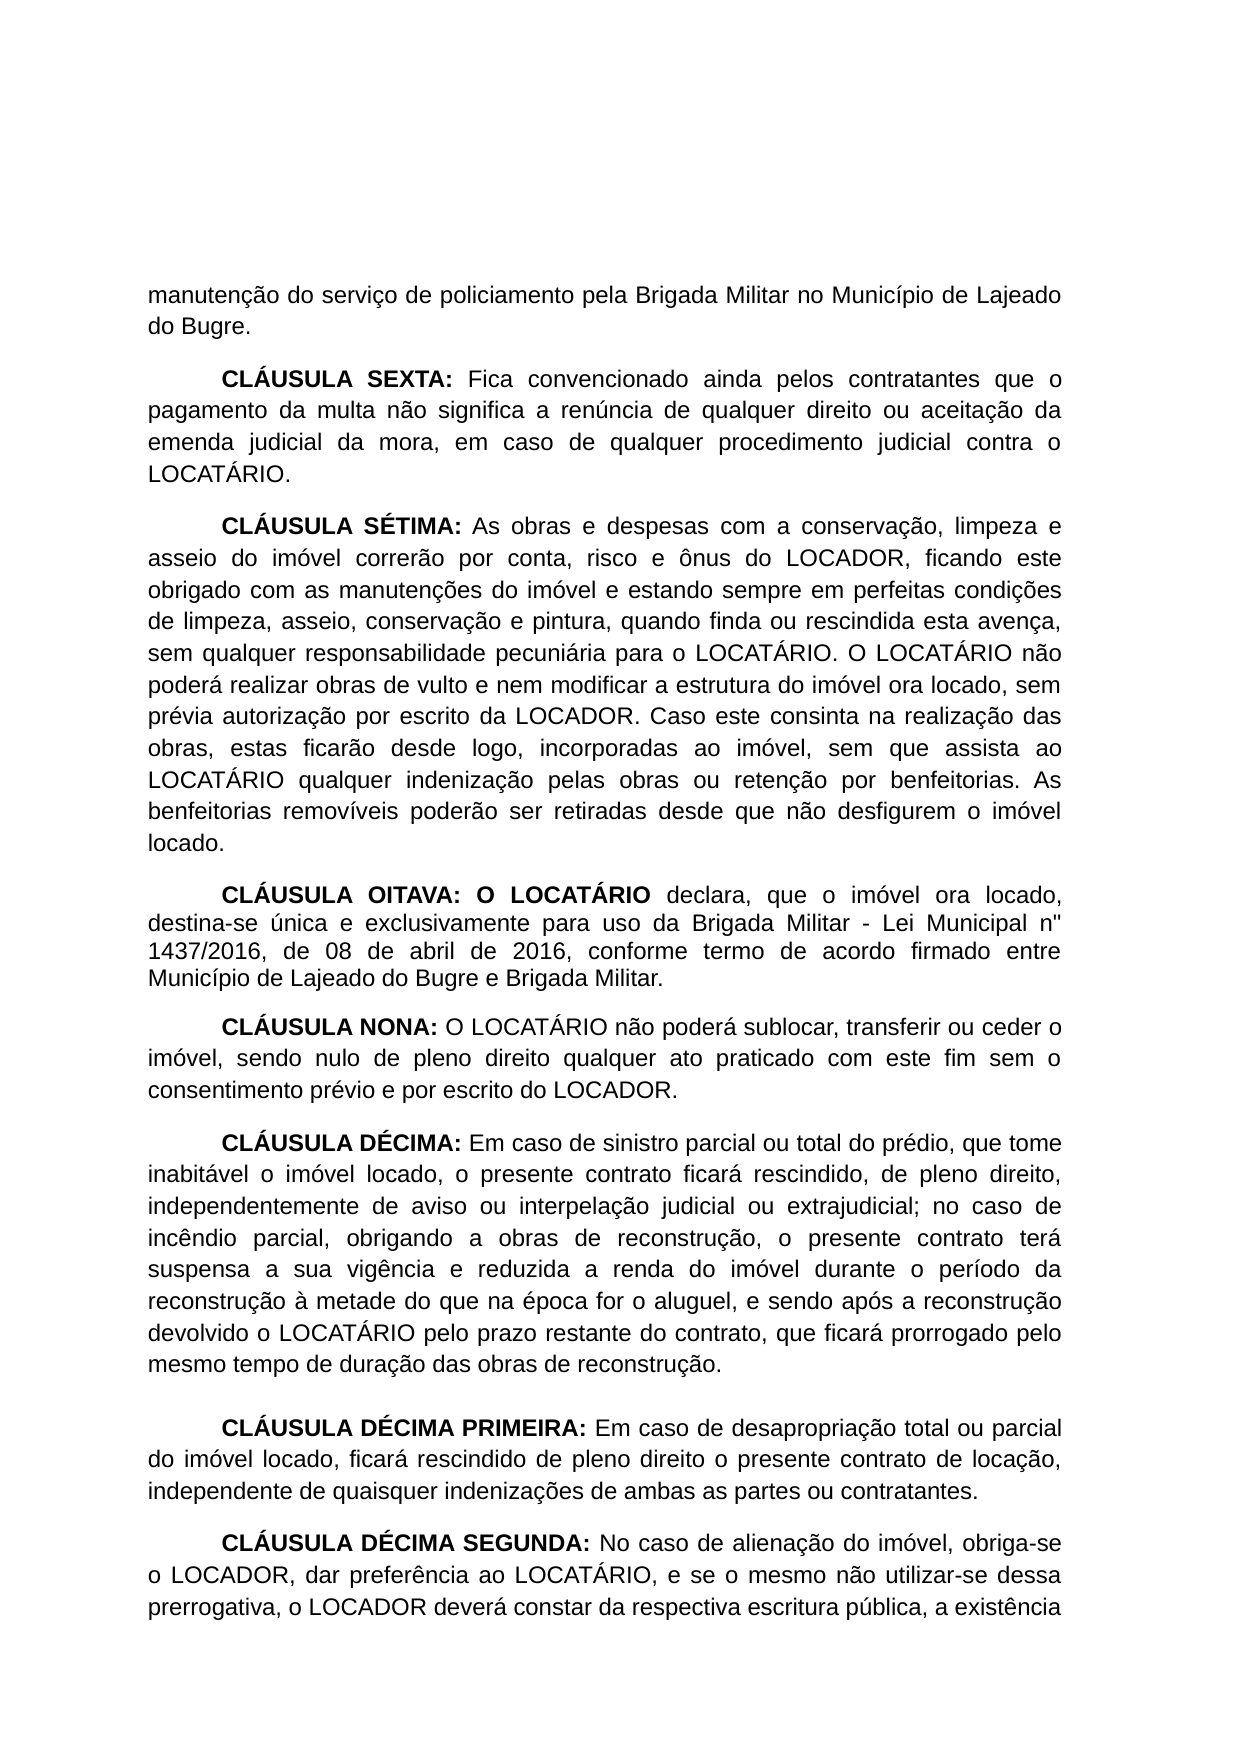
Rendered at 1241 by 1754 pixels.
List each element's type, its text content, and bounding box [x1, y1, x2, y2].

text CLÁUSULA DÉCIMA SEGUNDA: No caso de alienação do imóvel, obriga-se o LOCADOR, dar preferência ao LOCATÁRIO, e se o mesmo não utilizar-se dessa prerrogativa, o LOCADOR deverá constar da respectiva escritura pública, a existência [148, 1529, 1063, 1620]
text CLÁUSULA SÉTIMA: As obras e despesas com a conservação, limpeza e asseio do imóvel correrão por conta, risco e ônus do LOCADOR, ficando este obrigado com as manutenções do imóvel e estando sempre em perfeitas condições de limpeza, asseio, conservação e pintura, quando finda ou rescindida esta avença, sem qualquer responsabilidade pecuniária para o LOCATÁRIO. O LOCATÁRIO não poderá realizar obras de vulto e nem modificar a estrutura do imóvel ora locado, sem prévia autorização por escrito da LOCADOR. Caso este consinta na realização das obras, estas ficarão desde logo, incorporadas ao imóvel, sem que assista ao LOCATÁRIO qualquer indenização pelas obras ou retenção por benfeitorias. As benfeitorias removíveis poderão ser retiradas desde que não desfigurem o imóvel locado. [148, 512, 1063, 857]
text manutenção do serviço de policiamento pela Brigada Militar no Município de Lajeado do Bugre. [148, 281, 1063, 340]
text CLÁUSULA SEXTA: Fica convencionado ainda pelos contratantes que o pagamento da multa não significa a renúncia de qualquer direito ou aceitação da emenda judicial da mora, em caso de qualquer procedimento judicial contra o LOCATÁRIO. [148, 365, 1063, 487]
text CLÁUSULA DÉCIMA PRIMEIRA: Em caso de desapropriação total ou parcial do imóvel locado, ficará rescindido de pleno direito o presente contrato de locação, independente de quaisquer indenizações de ambas as partes ou contratantes. [148, 1413, 1063, 1504]
text CLÁUSULA OITAVA: O LOCATÁRIO declara, que o imóvel ora locado, destina-se única e exclusivamente para uso da Brigada Militar - Lei Municipal n" 1437/2016, de 08 de abril de 2016, conforme termo de acordo firmado entre Município de Lajeado do Bugre e Brigada Militar. [148, 881, 1063, 992]
text CLÁUSULA DÉCIMA: Em caso de sinistro parcial ou total do prédio, que tome inabitável o imóvel locado, o presente contrato ficará rescindido, de pleno direito, independentemente de aviso ou interpelação judicial ou extrajudicial; no caso de incêndio parcial, obrigando a obras de reconstrução, o presente contrato terá suspensa a sua vigência e reduzida a renda do imóvel durante o período da reconstrução à metade do que na época for o aluguel, e sendo após a reconstrução devolvido o LOCATÁRIO pelo prazo restante do contrato, que ficará prorrogado pelo mesmo tempo de duração das obras de reconstrução. [148, 1128, 1063, 1378]
text CLÁUSULA NONA: O LOCATÁRIO não poderá sublocar, transferir ou ceder o imóvel, sendo nulo de pleno direito qualquer ato praticado com este fim sem o consentimento prévio e por escrito do LOCADOR. [148, 1013, 1063, 1104]
